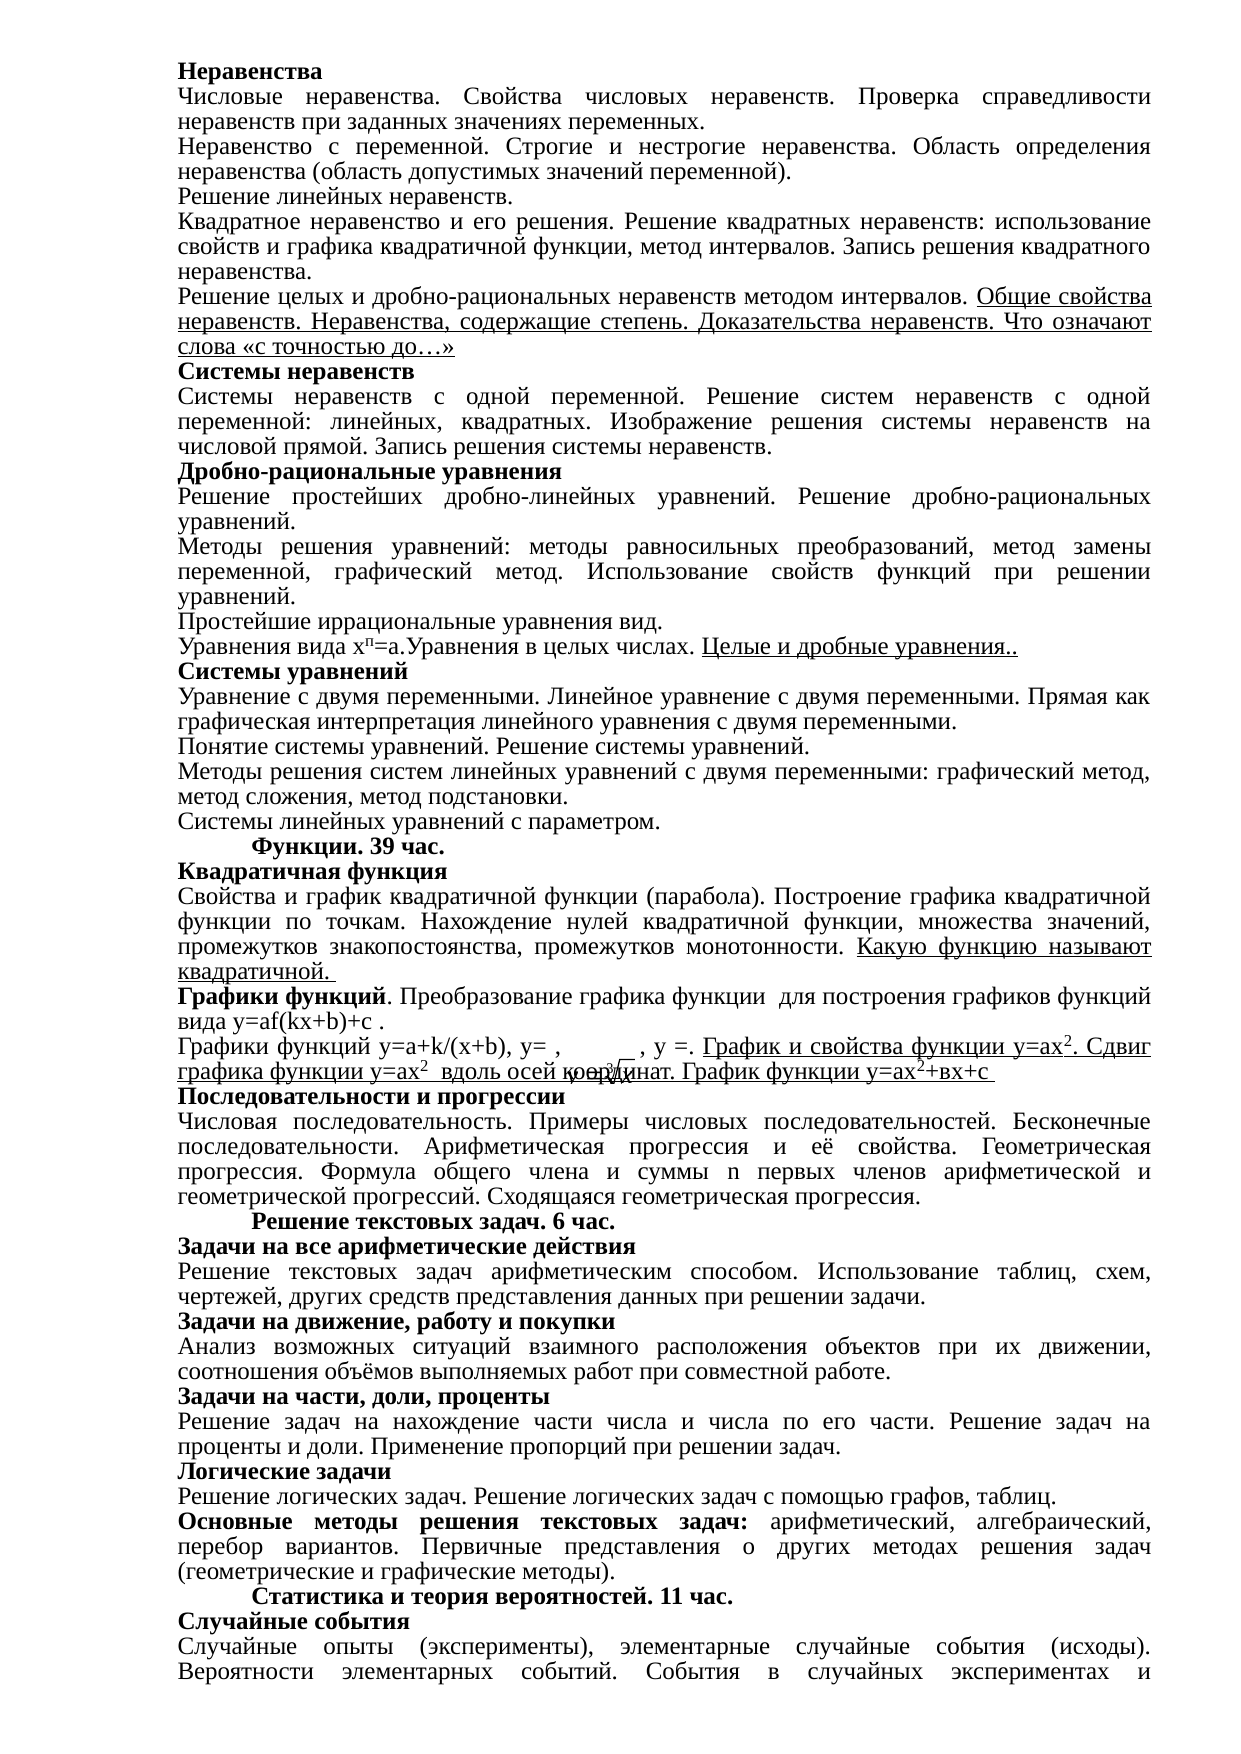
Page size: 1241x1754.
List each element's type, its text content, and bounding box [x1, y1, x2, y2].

text Неравенства [177, 59, 1152, 84]
text Дробно-рациональные уравнения [177, 459, 1152, 484]
text Методы решения уравнений: методы равносильных преобразований, метод замены переменной, графический метод. Использование свойств функций при решении уравнений. [177, 534, 1152, 609]
text Решение целых и дробно-рациональных неравенств методом интервалов. Общие свойства неравенств. Неравенства, содержащие степень. Доказательства неравенств. Что означают [177, 284, 1152, 331]
text Решение простейших дробно-линейных уравнений. Решение дробно-рациональных уравнений. [177, 484, 1152, 534]
text Анализ возможных ситуаций взаимного расположения объектов при их движении, соотношения объёмов выполняемых работ при совместной работе. [177, 1334, 1152, 1384]
text Простейшие иррациональные уравнения вид. [177, 609, 1152, 634]
text Последовательности и прогрессии [177, 1084, 1152, 1109]
text Системы неравенств [177, 359, 1152, 384]
text слова «с точностью до…» [177, 332, 1152, 359]
text Решение линейных неравенств. [177, 184, 1152, 209]
text Задачи на движение, работу и покупки [177, 1309, 1152, 1334]
text Статистика и теория вероятностей. 11 час. [177, 1584, 1152, 1609]
text Числовые неравенства. Свойства числовых неравенств. Проверка справедливости неравенств при заданных значениях переменных. [177, 84, 1152, 134]
text Основные методы решения текстовых задач: арифметический, алгебраический, перебор вариантов. Первичные представления о других методах решения задач (геометрические и графические методы). [177, 1509, 1152, 1584]
text Уравнения вида хп=а.Уравнения в целых числах. Целые и дробные уравнения.. [177, 634, 1152, 659]
text Системы уравнений [177, 659, 1152, 684]
text Понятие системы уравнений. Решение системы уравнений. [177, 734, 1152, 759]
text Случайные события [177, 1609, 1152, 1634]
text Уравнение с двумя переменными. Линейное уравнение с двумя переменными. Прямая как графическая интерпретация линейного уравнения с двумя переменными. [177, 684, 1152, 734]
text Решение задач на нахождение части числа и числа по его части. Решение задач на проценты и доли. Применение пропорций при решении задач. [177, 1409, 1152, 1459]
text Квадратное неравенство и его решения. Решение квадратных неравенств: использование свойств и графика квадратичной функции, метод интервалов. Запись решения квадратного неравенства. [177, 209, 1152, 284]
text Логические задачи [177, 1459, 1152, 1484]
text Случайные опыты (эксперименты), элементарные случайные события (исходы). Вероятности элементарных событий. События в случайных экспериментах и [177, 1634, 1152, 1684]
text Методы решения систем линейных уравнений с двумя переменными: графический метод, метод сложения, метод подстановки. [177, 759, 1152, 809]
text Решение текстовых задач. 6 час. [177, 1209, 1152, 1234]
text Свойства и график квадратичной функции (парабола). Построение графика квадратичной функции по точкам. Нахождение нулей квадратичной функции, множества значений, промежутков знакопостоянства, промежутков монотонности. Какую функцию называют квадратичной. [177, 884, 1152, 984]
text Графики функций y=a+k/(x+b), y= ,, y =. График и свойства функции у=ах2. Сдвиг графика функции у=ах2 вдоль осей координат. График функции у=ах2+вх+с [177, 1034, 1152, 1084]
text Графики функций. Преобразование графика функции для построения графиков функций вида y=af(kx+b)+c . [177, 984, 1152, 1034]
text Решение текстовых задач арифметическим способом. Использование таблиц, схем, чертежей, других средств представления данных при решении задачи. [177, 1259, 1152, 1309]
text Функции. 39 час. [177, 834, 1152, 859]
text Системы неравенств с одной переменной. Решение систем неравенств с одной переменной: линейных, квадратных. Изображение решения системы неравенств на числовой прямой. Запись решения системы неравенств. [177, 384, 1152, 459]
text Числовая последовательность. Примеры числовых последовательностей. Бесконечные последовательности. Арифметическая прогрессия и её свойства. Геометрическая прогрессия. Формула общего члена и суммы n первых членов арифметической и геометрической прогрессий. Сходящаяся геометрическая прогрессия. [177, 1109, 1152, 1209]
text Неравенство с переменной. Строгие и нестрогие неравенства. Область определения неравенства (область допустимых значений переменной). [177, 134, 1152, 184]
text Задачи на все арифметические действия [177, 1234, 1152, 1259]
text Решение логических задач. Решение логических задач с помощью графов, таблиц. [177, 1484, 1152, 1509]
text Системы линейных уравнений с параметром. [177, 809, 1152, 834]
text Задачи на части, доли, проценты [177, 1384, 1152, 1409]
text Квадратичная функция [177, 859, 1152, 884]
